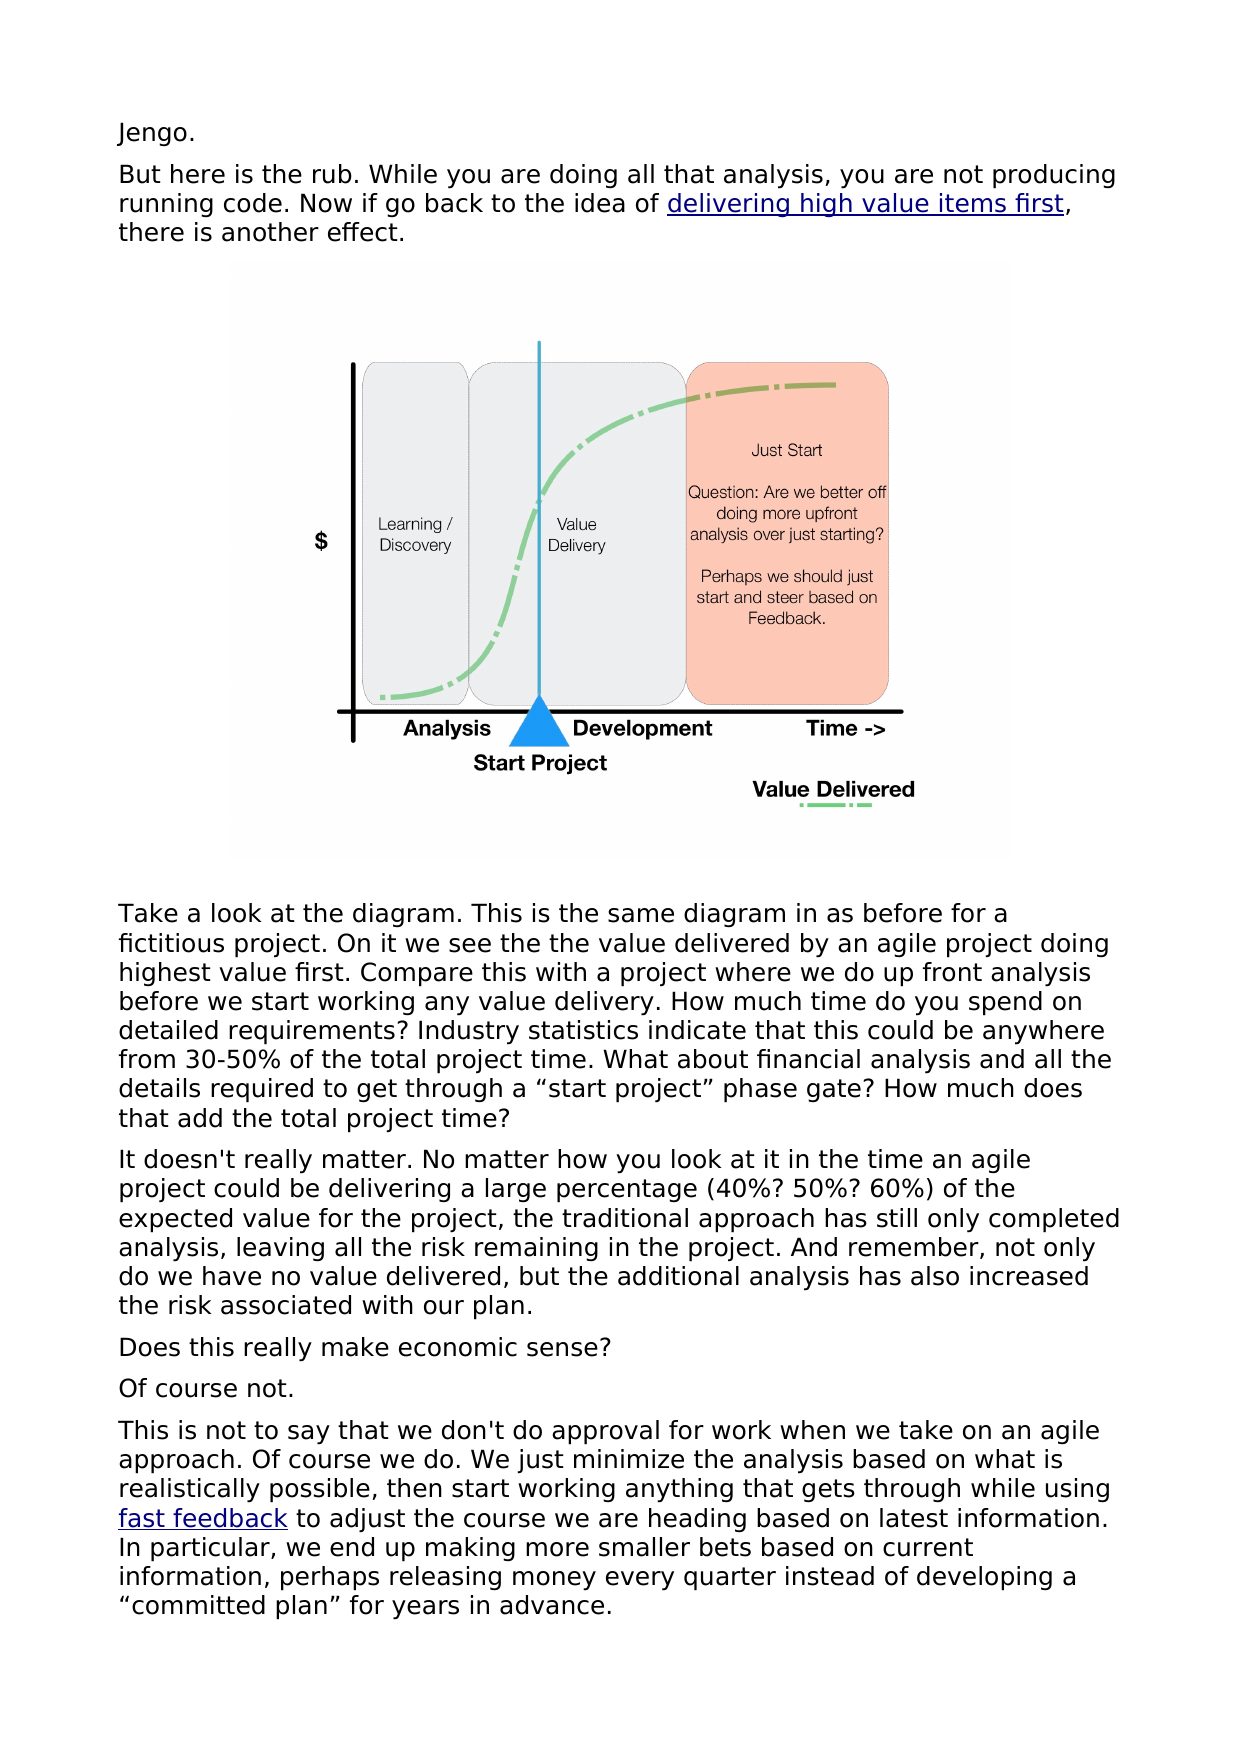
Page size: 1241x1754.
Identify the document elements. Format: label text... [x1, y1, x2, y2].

text Jengo. [118, 118, 1122, 147]
text Take a look at the diagram. This is the same diagram in as before for a fictitious project. On it we see the the value delivered by an agile project doing highest value first. Compare this with a project where we do up front analysis before we start working any value delivery. How much time do you spend on detailed requirements? Industry statistics indicate that this could be anywhere from 30-50% of the total project time. What about financial analysis and all the details required to get through a “start project” phase gate? How much does that add the total project time? [118, 899, 1122, 1133]
text It doesn't really matter. No matter how you look at it in the time an agile project could be delivering a large percentage (40%? 50%? 60%) of the expected value for the project, the traditional approach has still only completed analysis, leaving all the risk remaining in the project. And remember, not only do we have no value delivered, but the additional analysis has also increased the risk associated with our plan. [118, 1145, 1122, 1320]
text Does this really make economic sense? [118, 1333, 1122, 1362]
text But here is the rub. While you are doing all that analysis, you are not producing running code. Now if go back to the idea of delivering high value items first, there is another effect. [118, 160, 1122, 247]
text This is not to say that we don't do approval for work when we take on an agile approach. Of course we do. We just minimize the analysis based on what is realistically possible, then start working anything that gets through while using fast feedback to adjust the course we are heading based on latest information. In particular, we end up making more smaller bets based on current information, perhaps releasing money every quarter instead of developing a “committed plan” for years in advance. [118, 1416, 1122, 1620]
picture [229, 259, 1011, 858]
text Of course not. [118, 1374, 1122, 1404]
